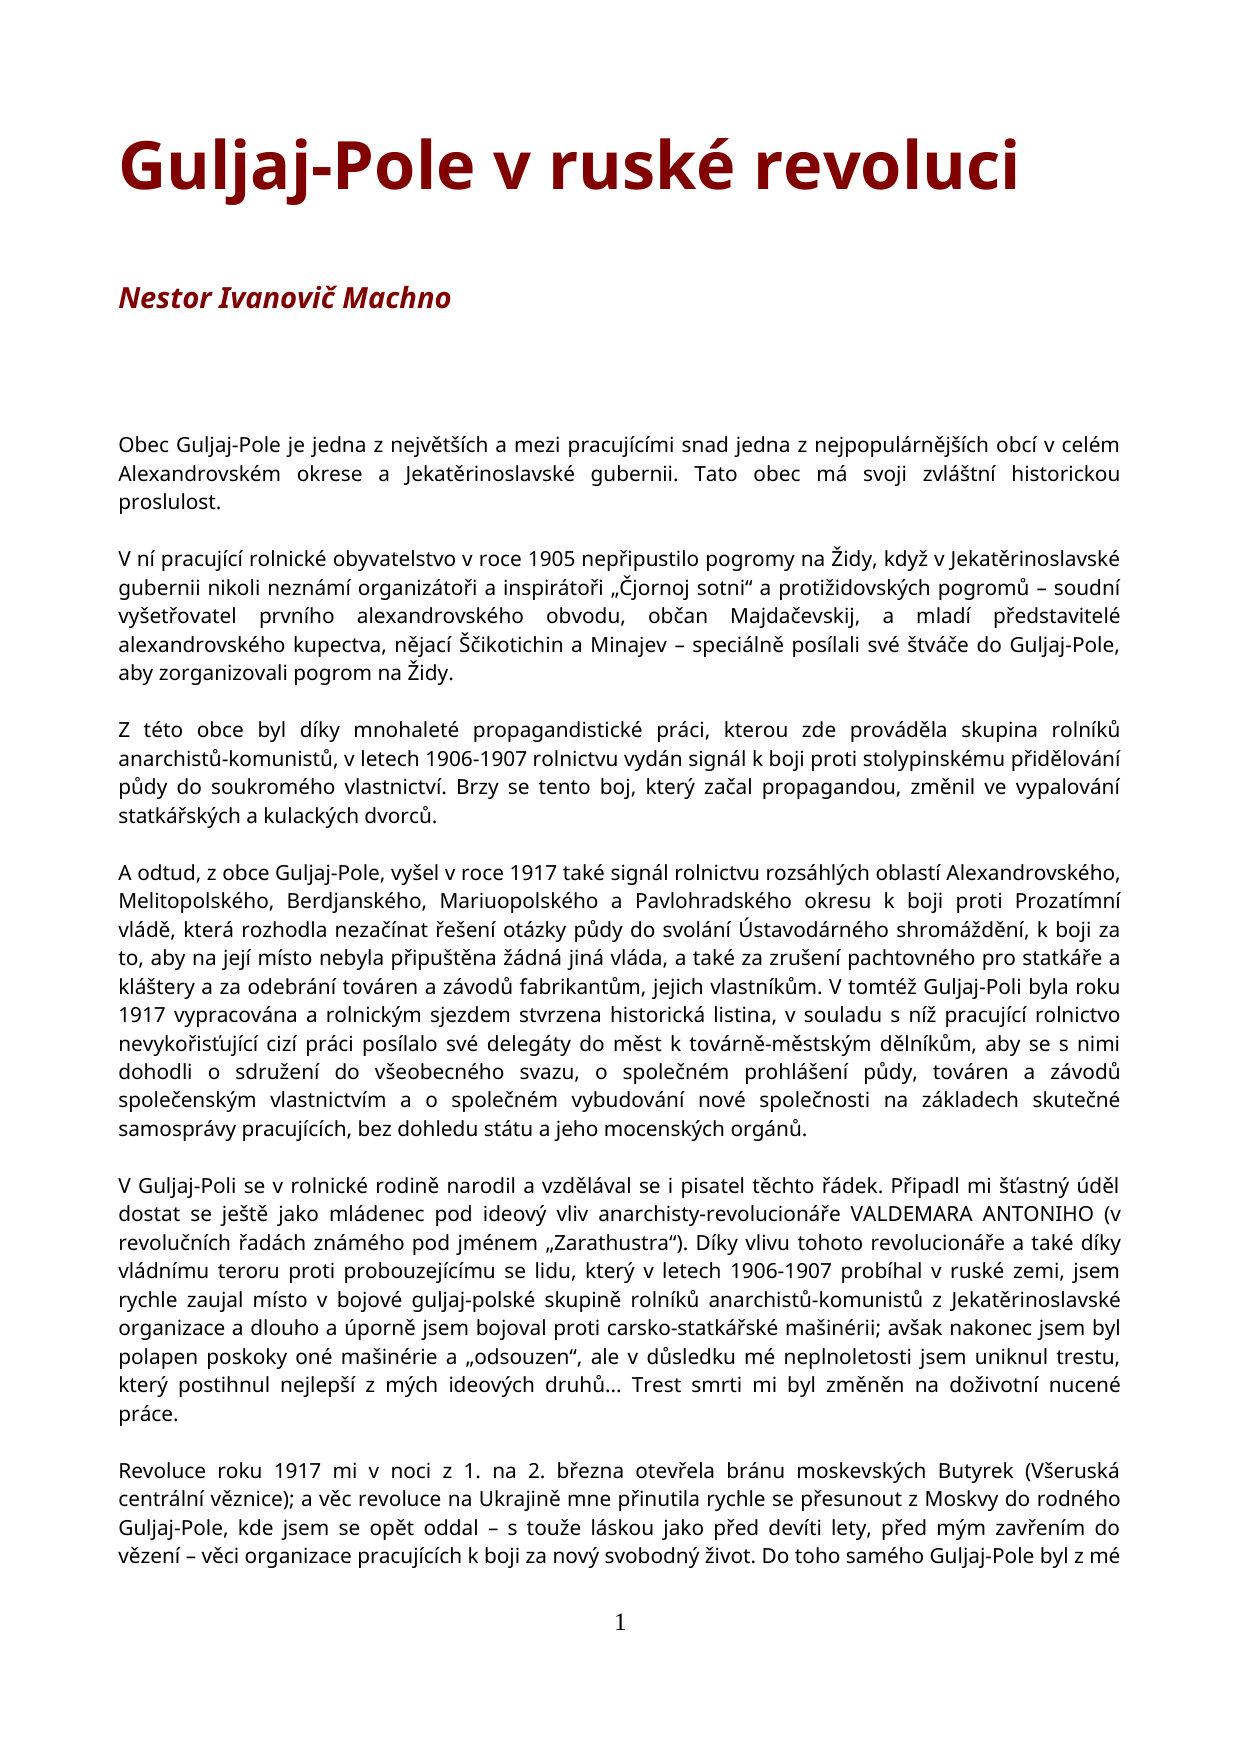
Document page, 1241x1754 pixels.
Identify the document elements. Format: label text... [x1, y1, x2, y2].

text Revoluce roku 1917 mi v noci z 1. na 2. března otevřela bránu moskevských Butyrek (Všeruská centrální věznice); a věc revoluce na Ukrajině mne přinutila rychle se přesunout z Moskvy do rodného Guljaj-Pole, kde jsem se opět oddal – s touže láskou jako před devíti lety, před mým zavřením do vězení – věci organizace pracujících k boji za nový svobodný život. Do toho samého Guljaj-Pole byl z mé [118, 1456, 1122, 1569]
text Nestor Ivanovič Machno [118, 277, 1122, 317]
text Z této obce byl díky mnohaleté propagandistické práci, kterou zde prováděla skupina rolníků anarchistů-komunistů, v letech 1906-1907 rolnictvu vydán signál k boji proti stolypinskému přidělování půdy do soukromého vlastnictví. Brzy se tento boj, který začal propagandou, změnil ve vypalování statkářských a kulackých dvorců. [118, 716, 1122, 829]
text Obec Guljaj-Pole je jedna z největších a mezi pracujícími snad jedna z nejpopulárnějších obcí v celém Alexandrovském okrese a Jekatěrinoslavské gubernii. Tato obec má svoji zvláštní historickou proslulost. [118, 431, 1122, 516]
text A odtud, z obce Guljaj-Pole, vyšel v roce 1917 také signál rolnictvu rozsáhlých oblastí Alexandrovského, Melitopolského, Berdjanského, Mariuopolského a Pavlohradského okresu k boji proti Prozatímní vládě, která rozhodla nezačínat řešení otázky půdy do svolání Ústavodárného shromáždění, k boji za to, aby na její místo nebyla připuštěna žádná jiná vláda, a také za zrušení pachtovného pro statkáře a kláštery a za odebrání továren a závodů fabrikantům, jejich vlastníkům. V tomtéž Guljaj-Poli byla roku 1917 vypracována a rolnickým sjezdem stvrzena historická listina, v souladu s níž pracující rolnictvo nevykořisťující cizí práci posílalo své delegáty do měst k továrně-městským dělníkům, aby se s nimi dohodli o sdružení do všeobecného svazu, o společném prohlášení půdy, továren a závodů společenským vlastnictvím a o společném vybudování nové společnosti na základech skutečné samosprávy pracujících, bez dohledu státu a jeho mocenských orgánů. [118, 858, 1122, 1142]
text V Guljaj-Poli se v rolnické rodině narodil a vzdělával se i pisatel těchto řádek. Připadl mi šťastný úděl dostat se ještě jako mládenec pod ideový vliv anarchisty-revolucionáře VALDEMARA ANTONIHO (v revolučních řadách známého pod jménem „Zarathustra“). Díky vlivu tohoto revolucionáře a také díky vládnímu teroru proti probouzejícímu se lidu, který v letech 1906-1907 probíhal v ruské zemi, jsem rychle zaujal místo v bojové guljaj-polské skupině rolníků anarchistů-komunistů z Jekatěrinoslavské organizace a dlouho a úporně jsem bojoval proti carsko-statkářské mašinérii; avšak nakonec jsem byl polapen poskoky oné mašinérie a „odsouzen“, ale v důsledku mé neplnoletosti jsem uniknul trestu, který postihnul nejlepší z mých ideových druhů... Trest smrti mi byl změněn na doživotní nucené práce. [118, 1171, 1122, 1427]
text Guljaj-Pole v ruské revoluci [118, 118, 1122, 209]
text V ní pracující rolnické obyvatelstvo v roce 1905 nepřipustilo pogromy na Židy, když v Jekatěrinoslavské gubernii nikoli neznámí organizátoři a inspirátoři „Čjornoj sotni“ a protižidovských pogromů – soudní vyšetřovatel prvního alexandrovského obvodu, občan Majdačevskij, a mladí představitelé alexandrovského kupectva, nějací Ščikotichin a Minajev – speciálně posílali své štváče do Guljaj-Pole, aby zorganizovali pogrom na Židy. [118, 544, 1122, 687]
